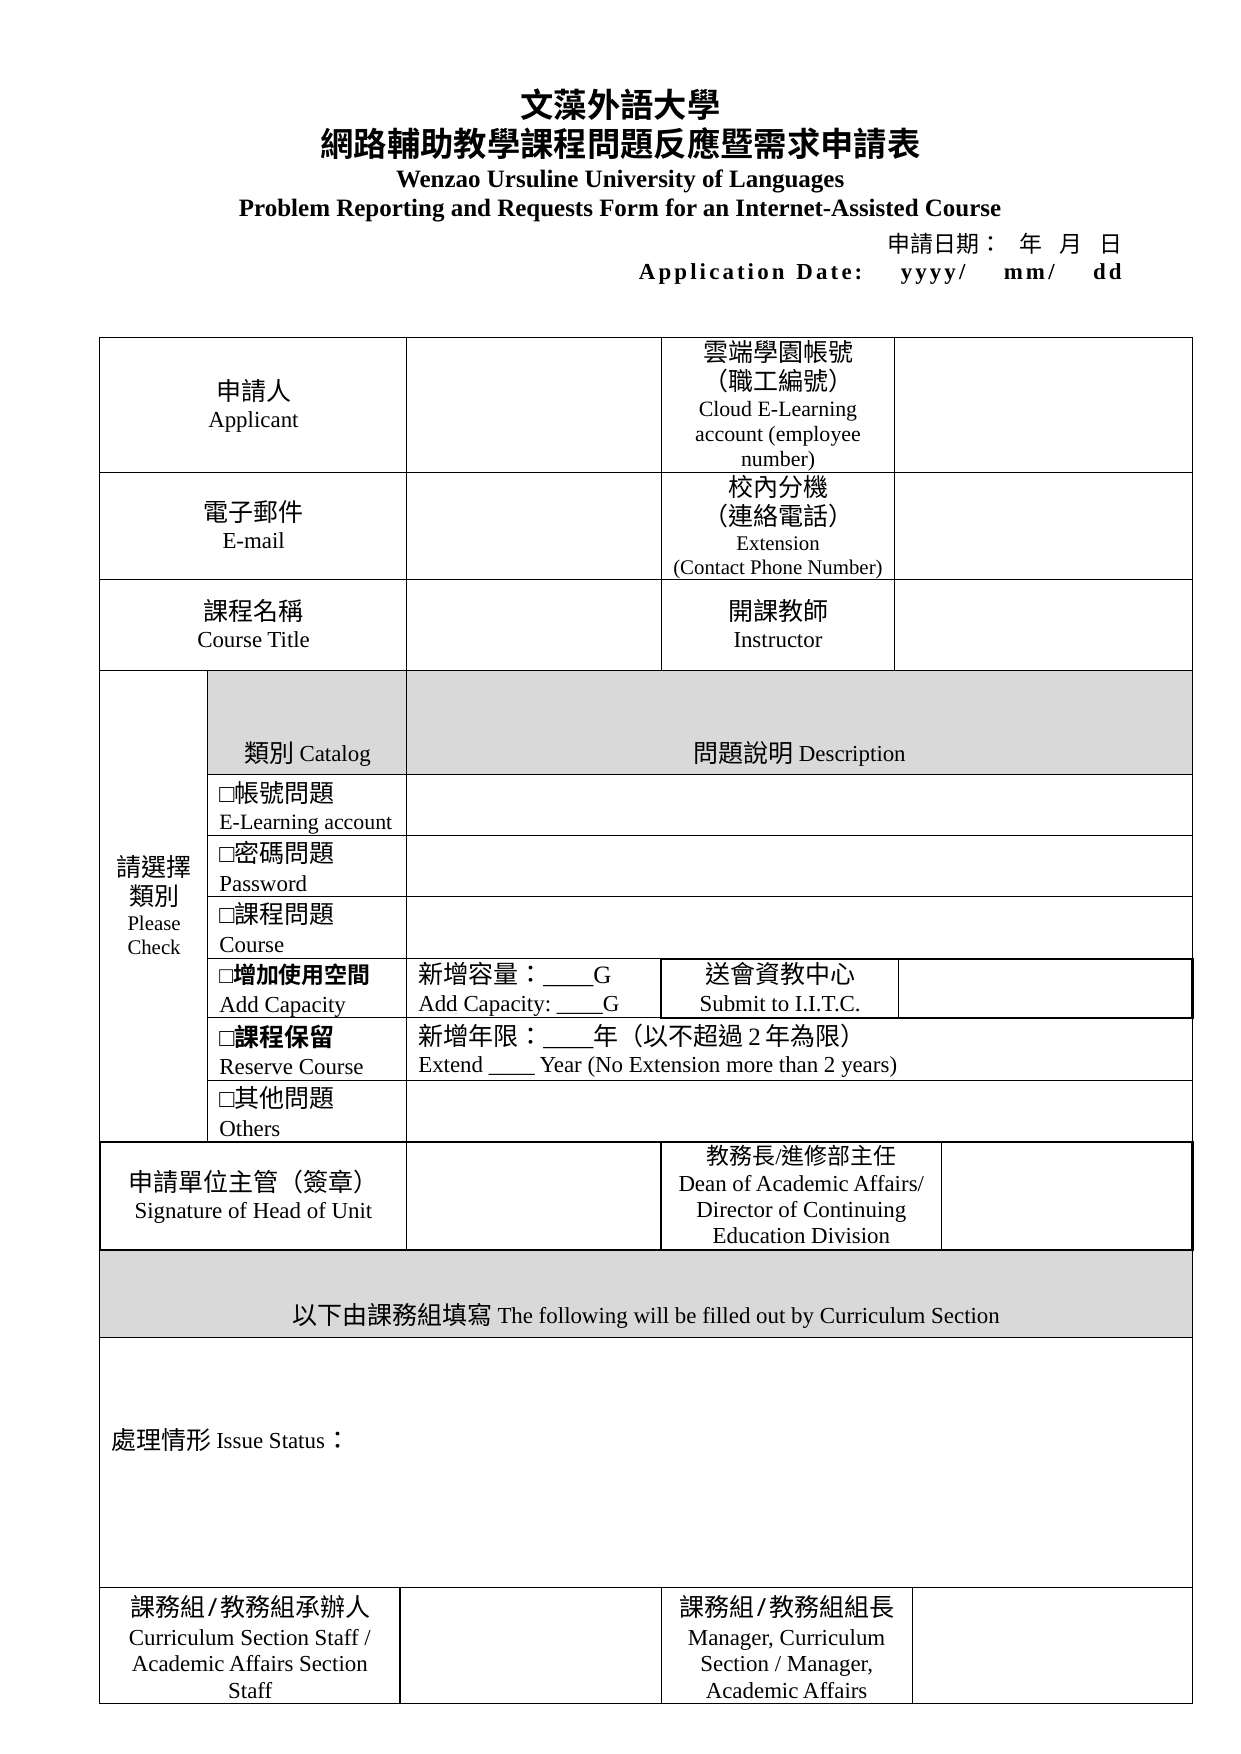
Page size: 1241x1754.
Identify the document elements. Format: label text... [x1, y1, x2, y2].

table_cell [401, 1588, 661, 1703]
table_header [895, 338, 1192, 472]
table_cell [407, 1081, 1192, 1141]
table_header 雲端學園帳號 （職工編號） Cloud E-Learning account (employee number) [662, 338, 894, 472]
table_cell [899, 960, 1191, 1017]
table_header [407, 338, 661, 472]
text Problem Reporting and Requests Form for an Internet-Assisted Course [118, 193, 1122, 222]
table_cell □密碼問題 Password [208, 836, 406, 896]
table_cell [407, 897, 1192, 957]
table_cell □其他問題 Others [208, 1081, 406, 1141]
table_cell 新增年限：____年（以不超過2年為限） Extend ____ Year (No Extension more than 2 years) [407, 1018, 1192, 1079]
table_cell [407, 775, 1192, 834]
table_cell [913, 1588, 1192, 1703]
table_cell 課程名稱 Course Title [100, 580, 406, 670]
table_cell 教務長/進修部主任 Dean of Academic Affairs/ Director of Continuing Education Division [662, 1143, 941, 1249]
text 文藻外語大學 [118, 87, 1122, 126]
table_cell □課程問題 Course [208, 897, 406, 957]
table_cell [895, 473, 1192, 579]
table_cell 以下由課務組填寫The following will be filled out by Curriculum Section [100, 1251, 1192, 1337]
table_cell 課務組/教務組承辦人 Curriculum Section Staff / Academic Affairs Section Staff [100, 1588, 399, 1703]
table_cell 電子郵件 E-mail [100, 473, 406, 579]
table_cell 課務組/教務組組長 Manager, Curriculum Section / Manager, Academic Affairs [662, 1588, 912, 1703]
table_cell □增加使用空間 Add Capacity [208, 959, 406, 1017]
table_cell [895, 580, 1192, 670]
table_cell 請選擇類別 Please Check [100, 671, 207, 1141]
text 網路輔助教學課程問題反應暨需求申請表 [118, 126, 1122, 164]
table_cell 類別Catalog [208, 671, 406, 774]
table_cell □課程保留 Reserve Course [208, 1018, 406, 1079]
table_cell [407, 836, 1192, 896]
text Wenzao Ursuline University of Languages [118, 164, 1122, 193]
table_cell [407, 1143, 660, 1249]
table_cell 問題說明Description [407, 671, 1192, 774]
table_cell 送會資教中心 Submit to I.I.T.C. [662, 960, 898, 1017]
text Application Date: yyyy/ mm/ dd [118, 258, 1122, 284]
table_cell [942, 1143, 1191, 1249]
table_cell 新增容量：____G Add Capacity: ____G [407, 959, 660, 1017]
table_cell [407, 473, 661, 579]
table_cell □帳號問題 E-Learning account [208, 775, 406, 834]
table_cell 處理情形Issue Status： [100, 1338, 1192, 1587]
table_cell 開課教師 Instructor [662, 580, 894, 670]
table_header 申請人 Applicant [100, 338, 406, 472]
table_cell [407, 580, 661, 670]
table_cell 申請單位主管（簽章） Signature of Head of Unit [101, 1143, 406, 1249]
table_cell 校內分機 （連絡電話） Extension (Contact Phone Number) [662, 473, 894, 579]
text 申請日期： 年 月 日 [118, 231, 1122, 258]
